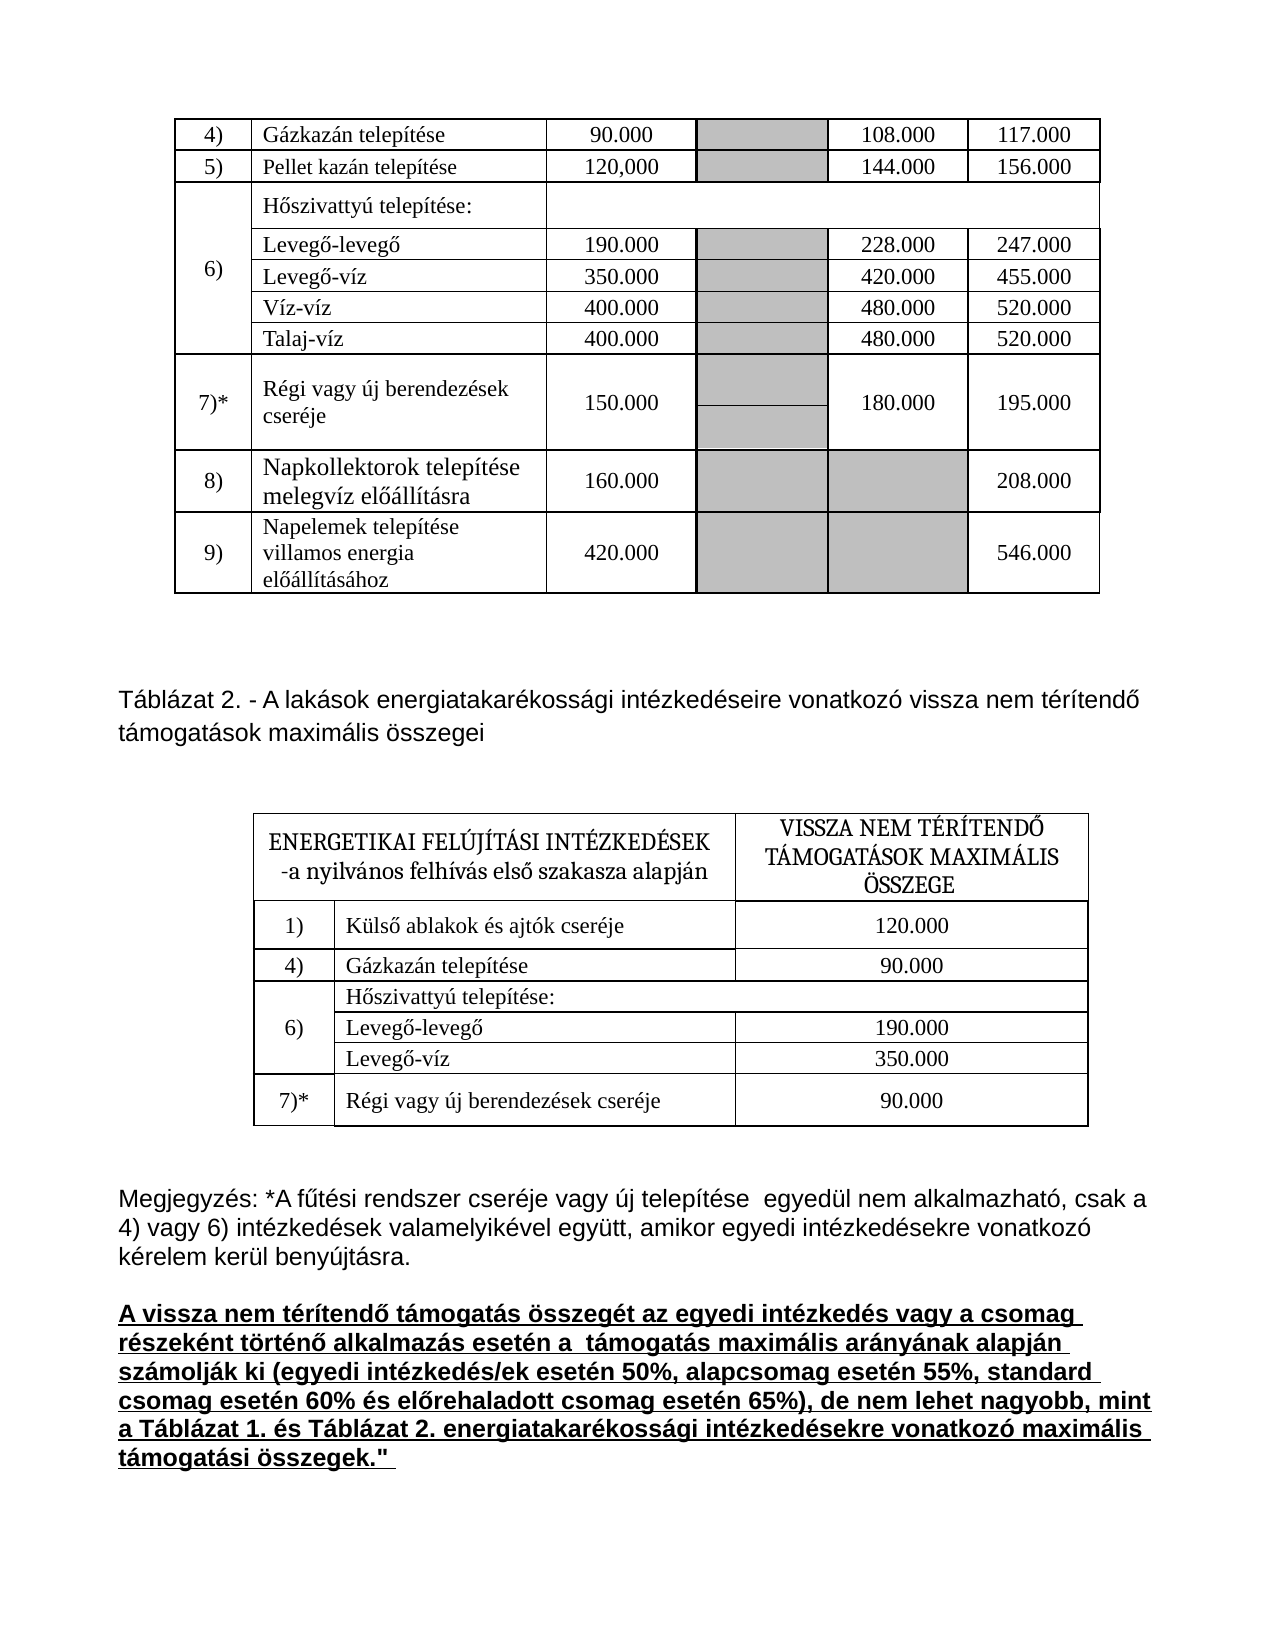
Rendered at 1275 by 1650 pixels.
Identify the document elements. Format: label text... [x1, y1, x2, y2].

table_cell 5) [176, 151, 251, 181]
table_cell Hőszivattyú telepítése: [335, 982, 1087, 1011]
table_cell 208.000 [969, 451, 1099, 511]
table_cell 190.000 [547, 229, 695, 259]
text A vissza nem térítendő támogatás összegét az egyedi intézkedés vagy a csomag részeként történő alkalmazás esetén a támogatás maximális arányának alapján számolják ki (egyedi intézkedés/ek esetén 50%, alapcsomag esetén 55%, standard csomag esetén 60% és előrehaladott csomag esetén 65%), de nem lehet nagyobb, mint a Táblázat 1. és Táblázat 2. energiatakarékossági intézkedésekre vonatkozó maximális támogatási összegek." [118, 1299, 1157, 1472]
table_cell Talaj-víz [252, 323, 546, 353]
table_cell [698, 120, 827, 149]
table_cell 117.000 [969, 120, 1099, 149]
table_cell 6) [255, 982, 334, 1073]
table_cell 7)* [255, 1075, 334, 1125]
table_cell 144.000 [829, 151, 967, 181]
table_cell Gázkazán telepítése [335, 950, 735, 979]
table_cell 4) [176, 120, 251, 149]
table_cell Gázkazán telepítése [252, 120, 546, 149]
table_cell [698, 323, 827, 353]
table_cell 400.000 [547, 323, 695, 353]
table_cell 120,000 [547, 151, 695, 181]
table_cell [698, 229, 827, 259]
table_cell [698, 451, 827, 511]
table_cell 90.000 [736, 949, 1087, 979]
table_cell 6) [176, 183, 251, 353]
text Táblázat 2. - A lakások energiatakarékossági intézkedéseire vonatkozó vissza nem térítendő támogatások maximális összegei [118, 652, 1157, 746]
table_cell Víz-víz [252, 292, 546, 322]
table_cell Hőszivattyú telepítése: [252, 183, 546, 228]
table_cell Levegő-levegő [335, 1013, 735, 1042]
table_cell 8) [176, 451, 251, 511]
table_cell 1) [255, 901, 334, 948]
table_cell Levegő-víz [252, 260, 546, 291]
table_cell 4) [255, 950, 334, 979]
table_cell 156.000 [969, 151, 1099, 181]
table_cell Külső ablakok és ajtók cseréje [335, 901, 735, 948]
table_cell 108.000 [829, 120, 967, 149]
table_cell Napelemek telepítése villamos energia előállításához [252, 513, 546, 592]
table_cell 195.000 [969, 355, 1099, 448]
table_cell [698, 151, 827, 181]
table_cell 420.000 [547, 513, 695, 592]
table_cell [698, 513, 827, 592]
table_cell Régi vagy új berendezések cseréje [252, 355, 546, 448]
table_cell Levegő-víz [335, 1043, 735, 1073]
table_cell 180.000 [829, 355, 967, 448]
table_cell 150.000 [547, 355, 695, 448]
table_cell 7)* [176, 355, 251, 448]
table_cell [698, 292, 827, 322]
table_cell 546.000 [969, 513, 1099, 592]
table_header ENERGETIKAI FELÚJÍTÁSI INTÉZKEDÉSEK -a nyilvános felhívás első szakasza alapján [254, 814, 735, 900]
table_cell Levegő-levegő [252, 229, 546, 259]
table_cell [698, 355, 827, 405]
table_cell 480.000 [829, 323, 967, 353]
table_cell 455.000 [969, 260, 1099, 291]
text Megjegyzés: *A fűtési rendszer cseréje vagy új telepítése egyedül nem alkalmazható, csak a 4) vagy 6) intézkedések valamelyikével együtt, amikor egyedi intézkedésekre vonatkozó kérelem kerül benyújtásra. [118, 1184, 1157, 1271]
table_cell Pellet kazán telepítése [252, 151, 546, 181]
table_cell 160.000 [547, 451, 695, 511]
table_cell 247.000 [969, 229, 1099, 259]
table_header VISSZA NEM TÉRÍTENDŐ TÁMOGATÁSOK MAXIMÁLIS ÖSSZEGE [736, 814, 1088, 900]
table_cell [547, 183, 1099, 228]
table_cell Napkollektorok telepítése melegvíz előállításra [252, 451, 546, 511]
table_cell 228.000 [829, 229, 967, 259]
table_cell 90.000 [736, 1074, 1087, 1125]
table_cell 520.000 [969, 292, 1099, 322]
table_cell 90.000 [547, 120, 695, 149]
table_cell [829, 451, 967, 511]
table_cell 480.000 [829, 292, 967, 322]
table_cell 9) [176, 513, 251, 592]
table_cell 520.000 [969, 323, 1099, 353]
table_cell [829, 513, 967, 592]
table_cell Régi vagy új berendezések cseréje [335, 1074, 735, 1125]
table_cell 350.000 [736, 1043, 1087, 1073]
table_cell [698, 406, 827, 448]
table_cell 120.000 [736, 902, 1087, 948]
table_cell 420.000 [829, 260, 967, 291]
table_cell 350.000 [547, 260, 695, 291]
table_cell [698, 260, 827, 291]
table_cell 400.000 [547, 292, 695, 322]
table_cell 190.000 [736, 1013, 1087, 1042]
